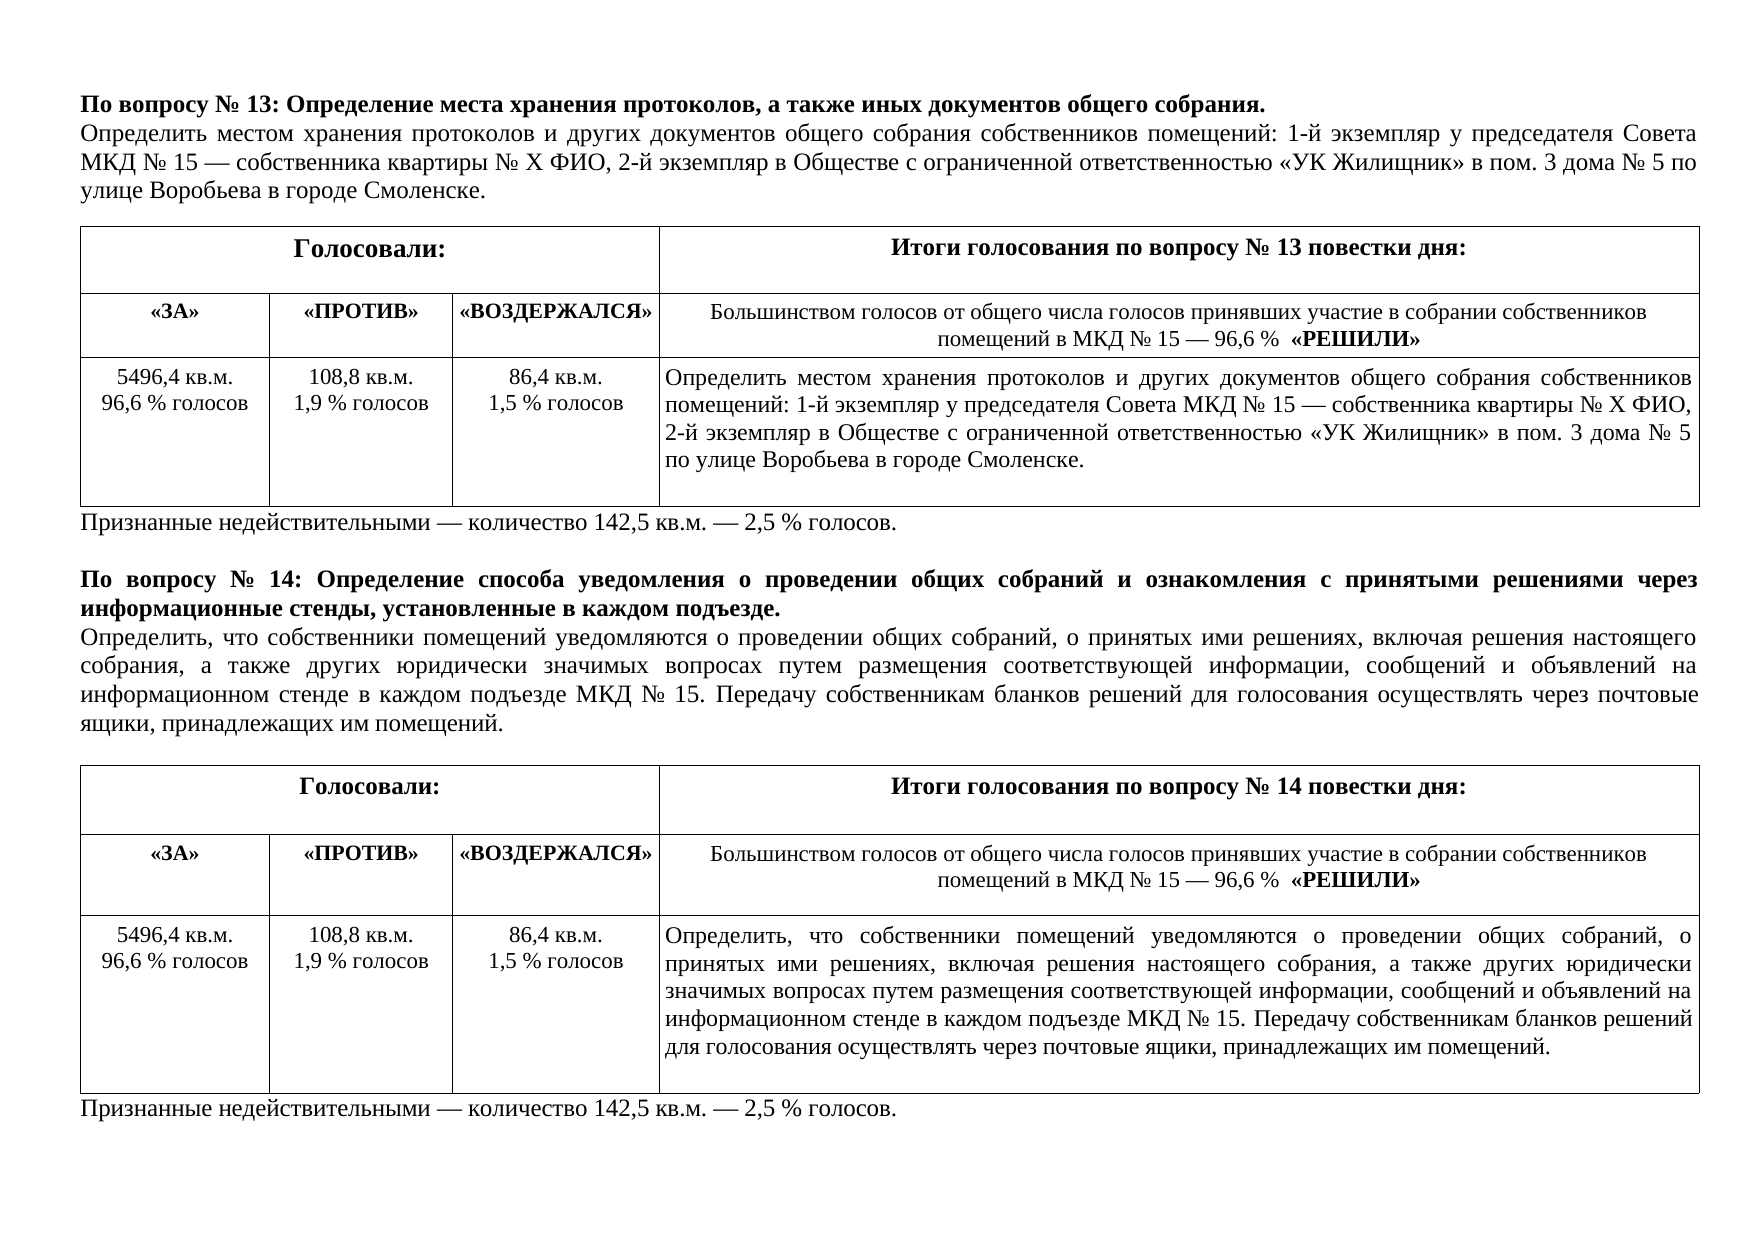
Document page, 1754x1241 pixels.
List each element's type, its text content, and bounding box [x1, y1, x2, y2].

table_cell «ПРОТИВ» [270, 294, 452, 357]
table_cell «ЗА» [81, 835, 269, 915]
table_header Итоги голосования по вопросу № 14 повестки дня: [660, 766, 1699, 834]
table_cell «ПРОТИВ» [270, 835, 452, 915]
table_cell Определить, что собственники помещений уведомляются о проведении общих собраний, о принятых ими решениях, включая решения настоящего собрания, а также других юридически значимых вопросах путем размещения соответствующей информации, сообщений и объявлений на информационном стенде в каждом подъезде МКД № 15. Передачу собственникам бланков решений для голосования осуществлять через почтовые ящики, принадлежащих им помещений. [660, 916, 1699, 1093]
table_cell 108,8 кв.м. 1,9 % голосов [270, 916, 452, 1093]
text Признанные недействительными — количество 142,5 кв.м. — 2,5 % голосов. [80, 1094, 1699, 1121]
text Определить местом хранения протоколов и других документов общего собрания собственников помещений: 1-й экземпляр у председателя Совета МКД № 15 — собственника квартиры № Х ФИО, 2-й экземпляр в Обществе с ограниченной ответственностью «УК Жилищник» в пом. 3 дома № 5 по улице Воробьева в городе Смоленске. [80, 118, 1699, 204]
table_header Голосовали: [81, 766, 659, 834]
table_cell «ЗА» [81, 294, 269, 357]
table_cell 86,4 кв.м. 1,5 % голосов [453, 916, 659, 1093]
table_cell Большинством голосов от общего числа голосов принявших участие в собрании собственников помещений в МКД № 15 — 96,6 % «РЕШИЛИ» [660, 294, 1699, 357]
table_cell «ВОЗДЕРЖАЛСЯ» [453, 294, 659, 357]
text По вопросу № 14: Определение способа уведомления о проведении общих собраний и ознакомления с принятыми решениями через информационные стенды, установленные в каждом подъезде. [80, 564, 1699, 622]
table_cell Большинством голосов от общего числа голосов принявших участие в собрании собственников помещений в МКД № 15 — 96,6 % «РЕШИЛИ» [660, 835, 1699, 915]
table_cell 108,8 кв.м. 1,9 % голосов [270, 358, 452, 506]
table_cell «ВОЗДЕРЖАЛСЯ» [453, 835, 659, 915]
table_cell 5496,4 кв.м. 96,6 % голосов [81, 358, 269, 506]
table_header Голосовали: [81, 227, 659, 293]
table_header Итоги голосования по вопросу № 13 повестки дня: [660, 227, 1699, 293]
text По вопросу № 13: Определение места хранения протоколов, а также иных документов общего собрания. [80, 89, 1699, 118]
text Признанные недействительными — количество 142,5 кв.м. — 2,5 % голосов. [80, 507, 1699, 535]
table_cell 86,4 кв.м. 1,5 % голосов [453, 358, 659, 506]
table_cell Определить местом хранения протоколов и других документов общего собрания собственников помещений: 1-й экземпляр у председателя Совета МКД № 15 — собственника квартиры № Х ФИО, 2-й экземпляр в Обществе с ограниченной ответственностью «УК Жилищник» в пом. 3 дома № 5 по улице Воробьева в городе Смоленске. [660, 358, 1699, 506]
text Определить, что собственники помещений уведомляются о проведении общих собраний, о принятых ими решениях, включая решения настоящего собрания, а также других юридически значимых вопросах путем размещения соответствующей информации, сообщений и объявлений на информационном стенде в каждом подъезде МКД № 15. Передачу собственникам бланков решений для голосования осуществлять через почтовые ящики, принадлежащих им помещений. [80, 622, 1699, 737]
table_cell 5496,4 кв.м. 96,6 % голосов [81, 916, 269, 1093]
